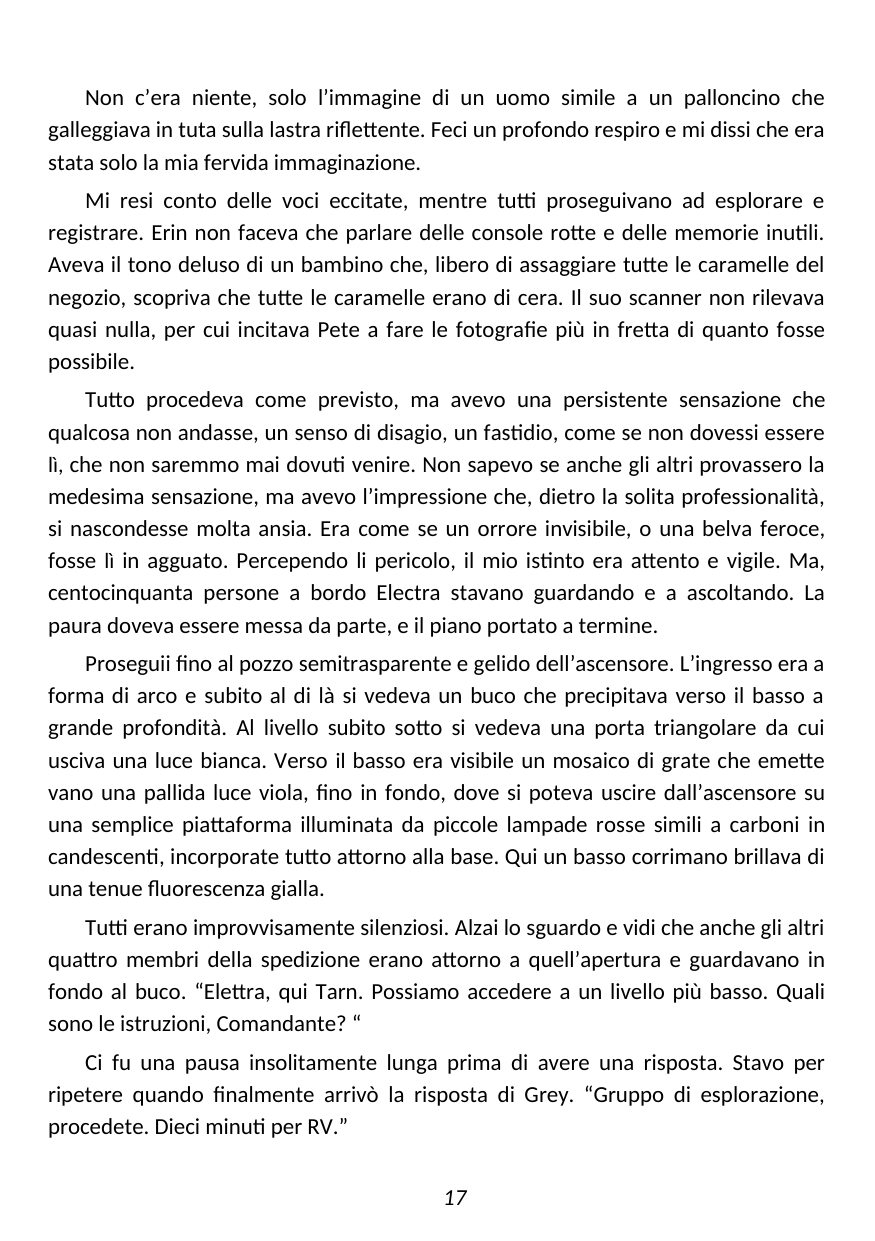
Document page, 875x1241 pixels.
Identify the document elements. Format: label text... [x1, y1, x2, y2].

text Ci fu una pausa insolitamente lunga prima di avere una risposta. Stavo per ripetere quando finalmente arrivò la risposta di Grey. “Gruppo di esplorazione, procedete. Dieci minuti per RV.” [48, 1048, 826, 1140]
text Proseguii fino al pozzo semitrasparente e gelido dell’ascensore. L’ingresso era a forma di arco e subito al di là si vedeva un buco che precipitava verso il basso a grande profondità. Al livello subito sotto si vedeva una porta triangolare da cui usciva una luce bianca. Verso il basso era visibile un mosaico di grate che emette­ vano una pallida luce viola, fino in fondo, dove si poteva uscire dall’ascensore su una semplice piattaforma illuminata da piccole lampade rosse simili a carboni in­ candescenti, incorporate tutto attorno alla base. Qui un basso corrimano brillava di una tenue fluorescenza gialla. [48, 649, 826, 902]
text Tutto procedeva come previsto, ma avevo una persistente sensazione che qualcosa non andasse, un senso di disagio, un fastidio, come se non dovessi essere lì, che non saremmo mai dovuti venire. Non sapevo se anche gli altri provassero la medesima sensazione, ma avevo l’impressione che, dietro la solita professionalità, si nascondesse molta ansia. Era come se un orrore invisibile, o una belva feroce, fosse lì in agguato. Percependo li pericolo, il mio istinto era attento e vigile. Ma, centocinquanta persone a bordo Electra stavano guardando e a ascoltando. La paura doveva essere messa da parte, e il piano portato a termine. [48, 385, 826, 639]
text Tutti erano improvvisamente silenziosi. Alzai lo sguardo e vidi che anche gli altri quattro membri della spedizione erano attorno a quell’apertura e guardavano in fondo al buco. “Elettra, qui Tarn. Possiamo accedere a un livello più basso. Quali sono le istruzioni, Comandante? “ [48, 913, 826, 1037]
text Mi resi conto delle voci eccitate, mentre tutti proseguivano ad esplorare e registrare. Erin non faceva che parlare delle console rotte e delle memorie inutili. Aveva il tono deluso di un bambino che, libero di assaggiare tutte le caramelle del negozio, scopriva che tutte le caramelle erano di cera. Il suo scanner non rilevava quasi nulla, per cui incitava Pete a fare le fotografie più in fretta di quanto fosse possibile. [48, 186, 826, 375]
text Non c’era niente, solo l’immagine di un uomo simile a un palloncino che galleggiava in tuta sulla lastra riflettente. Feci un profondo respiro e mi dissi che era stata solo la mia fervida immaginazione. [48, 83, 826, 176]
